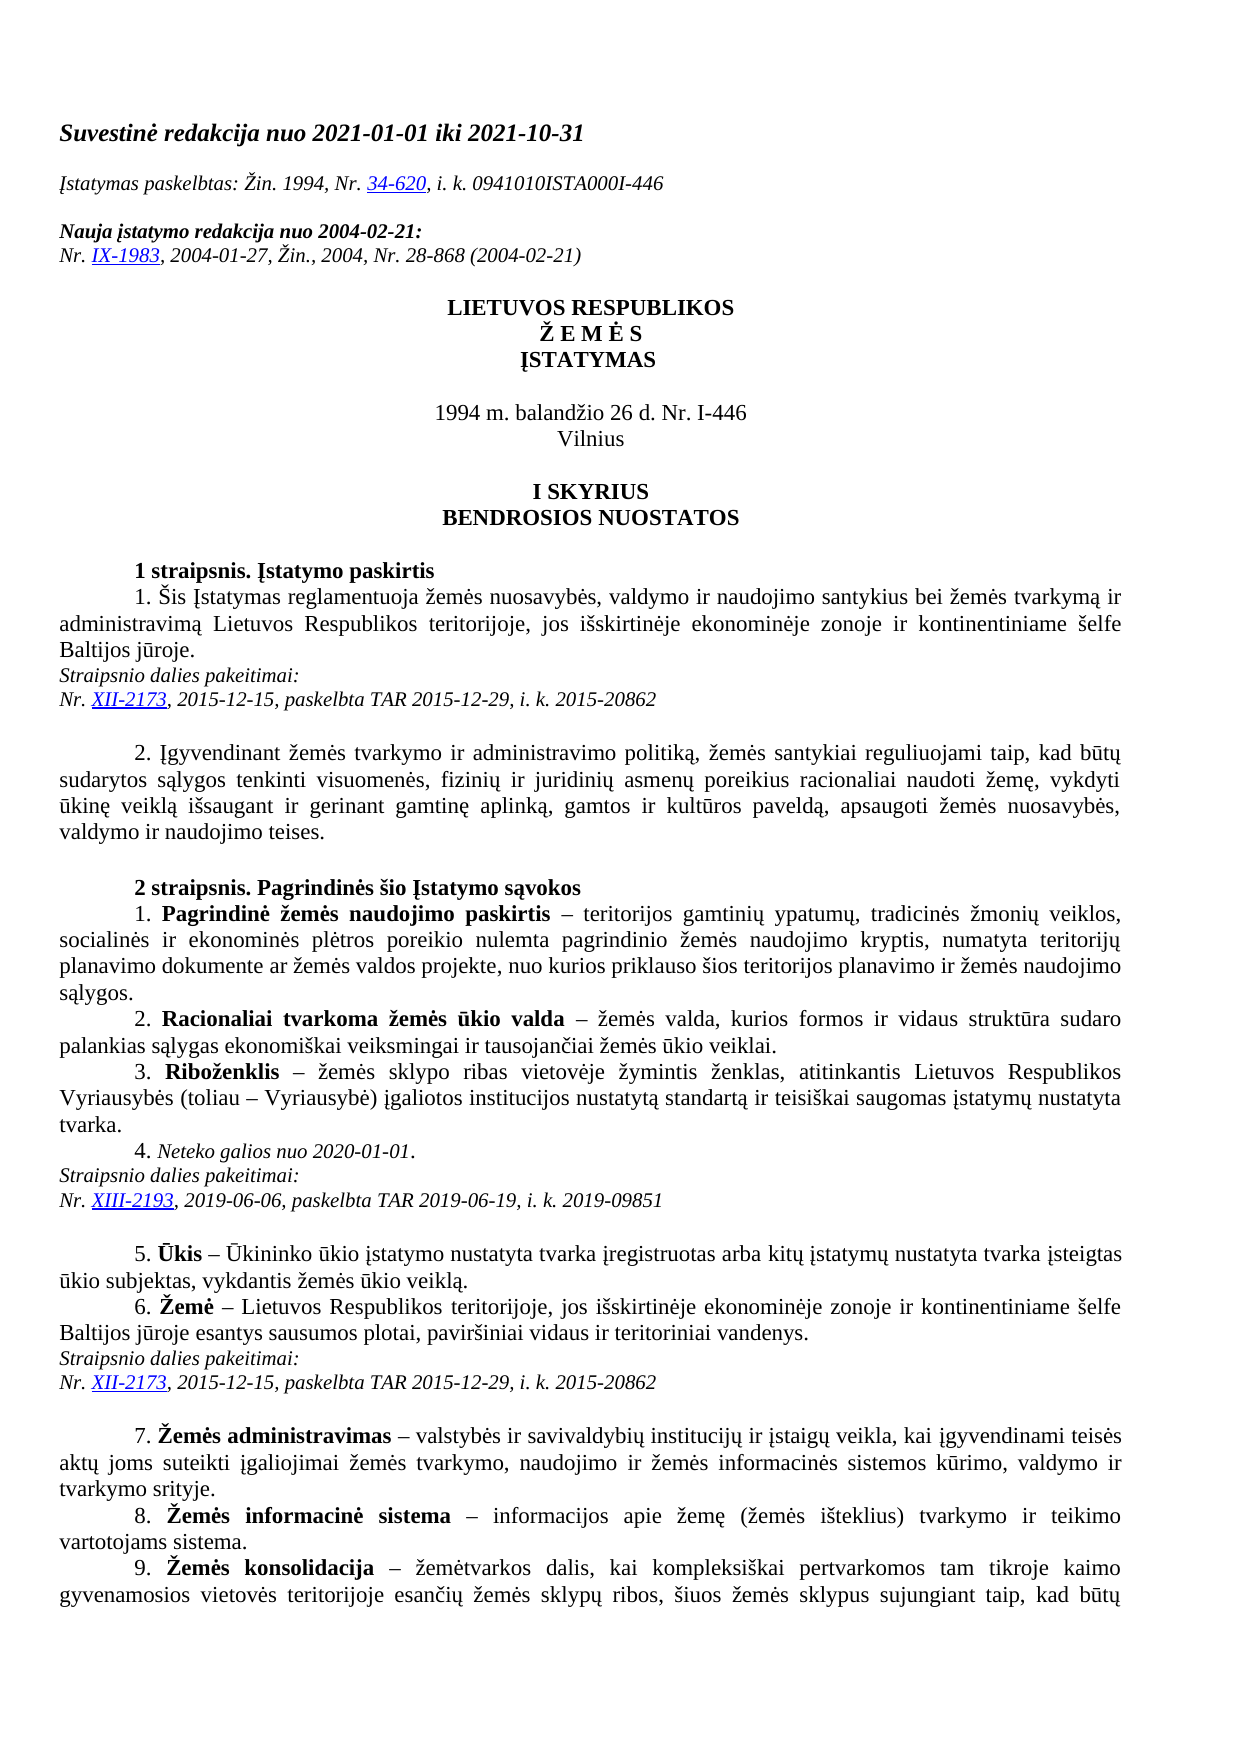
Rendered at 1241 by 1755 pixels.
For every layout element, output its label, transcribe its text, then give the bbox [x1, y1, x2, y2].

text Nr. XIII-2193, 2019-06-06, paskelbta TAR 2019-06-19, i. k. 2019-09851 [59, 1187, 1122, 1212]
text 3. Riboženklis – žemės sklypo ribas vietovėje žymintis ženklas, atitinkantis Lietuvos Respublikos Vyriausybės (toliau – Vyriausybė) įgaliotos institucijos nustatytą standartą ir teisiškai saugomas įstatymų nustatyta tvarka. [59, 1058, 1122, 1137]
text 5. Ūkis – Ūkininko ūkio įstatymo nustatyta tvarka įregistruotas arba kitų įstatymų nustatyta tvarka įsteigtas ūkio subjektas, vykdantis žemės ūkio veiklą. [59, 1240, 1122, 1293]
subtitle BENDROSIOS NUOSTATOS [59, 504, 1122, 531]
text Nr. IX-1983, 2004-01-27, Žin., 2004, Nr. 28-868 (2004-02-21) [59, 243, 1122, 267]
text 1. Šis Įstatymas reglamentuoja žemės nuosavybės, valdymo ir naudojimo santykius bei žemės tvarkymą ir administravimą Lietuvos Respublikos teritorijoje, jos išskirtinėje ekonominėje zonoje ir kontinentiniame šelfe Baltijos jūroje. [59, 583, 1122, 662]
text Suvestinė redakcija nuo 2021-01-01 iki 2021-10-31 [59, 118, 1122, 147]
subtitle I SKyRIuS [59, 478, 1122, 504]
text 1 straipsnis. Įstatymo paskirtis [59, 557, 1122, 583]
text 2 straipsnis. Pagrindinės šio Įstatymo sąvokos [59, 873, 1122, 900]
text Įstatymas paskelbtas: Žin. 1994, Nr. 34-620, i. k. 0941010ISTA000I-446 [59, 171, 1122, 195]
text Straipsnio dalies pakeitimai: [59, 662, 1122, 687]
text 9. Žemės konsolidacija – žemėtvarkos dalis, kai kompleksiškai pertvarkomos tam tikroje kaimo gyvenamosios vietovės teritorijoje esančių žemės sklypų ribos, šiuos žemės sklypus sujungiant taip, kad būtų [59, 1554, 1122, 1607]
text Straipsnio dalies pakeitimai: [59, 1163, 1122, 1187]
text ĮSTATYMAS [59, 346, 1122, 373]
text 6. Žemė – Lietuvos Respublikos teritorijoje, jos išskirtinėje ekonominėje zonoje ir kontinentiniame šelfe Baltijos jūroje esantys sausumos plotai, paviršiniai vidaus ir teritoriniai vandenys. [59, 1293, 1122, 1346]
text LIETUVOS RESPUBLIKOS [59, 293, 1122, 320]
text Nr. XII-2173, 2015-12-15, paskelbta TAR 2015-12-29, i. k. 2015-20862 [59, 687, 1122, 711]
text Nauja įstatymo redakcija nuo 2004-02-21: [59, 219, 1122, 243]
text Nr. XII-2173, 2015-12-15, paskelbta TAR 2015-12-29, i. k. 2015-20862 [59, 1370, 1122, 1394]
text Vilnius [59, 425, 1122, 452]
text 1. Pagrindinė žemės naudojimo paskirtis – teritorijos gamtinių ypatumų, tradicinės žmonių veiklos, socialinės ir ekonominės plėtros poreikio nulemta pagrindinio žemės naudojimo kryptis, numatyta teritorijų planavimo dokumente ar žemės valdos projekte, nuo kurios priklauso šios teritorijos planavimo ir žemės naudojimo sąlygos. [59, 900, 1122, 1005]
text Straipsnio dalies pakeitimai: [59, 1346, 1122, 1370]
text 2. Įgyvendinant žemės tvarkymo ir administravimo politiką, žemės santykiai reguliuojami taip, kad būtų sudarytos sąlygos tenkinti visuomenės, fizinių ir juridinių asmenų poreikius racionaliai naudoti žemę, vykdyti ūkinę veiklą išsaugant ir gerinant gamtinę aplinką, gamtos ir kultūros paveldą, apsaugoti žemės nuosavybės, valdymo ir naudojimo teises. [59, 739, 1122, 845]
text 7. Žemės administravimas – valstybės ir savivaldybių institucijų ir įstaigų veikla, kai įgyvendinami teisės aktų joms suteikti įgaliojimai žemės tvarkymo, naudojimo ir žemės informacinės sistemos kūrimo, valdymo ir tvarkymo srityje. [59, 1423, 1122, 1502]
text 1994 m. balandžio 26 d. Nr. I-446 [59, 399, 1122, 425]
text 4. Neteko galios nuo 2020-01-01. [59, 1137, 1122, 1163]
text Ž E M Ė S [59, 320, 1122, 346]
text 8. Žemės informacinė sistema – informacijos apie žemę (žemės išteklius) tvarkymo ir teikimo vartotojams sistema. [59, 1502, 1122, 1554]
text 2. Racionaliai tvarkoma žemės ūkio valda – žemės valda, kurios formos ir vidaus struktūra sudaro palankias sąlygas ekonomiškai veiksmingai ir tausojančiai žemės ūkio veiklai. [59, 1005, 1122, 1058]
